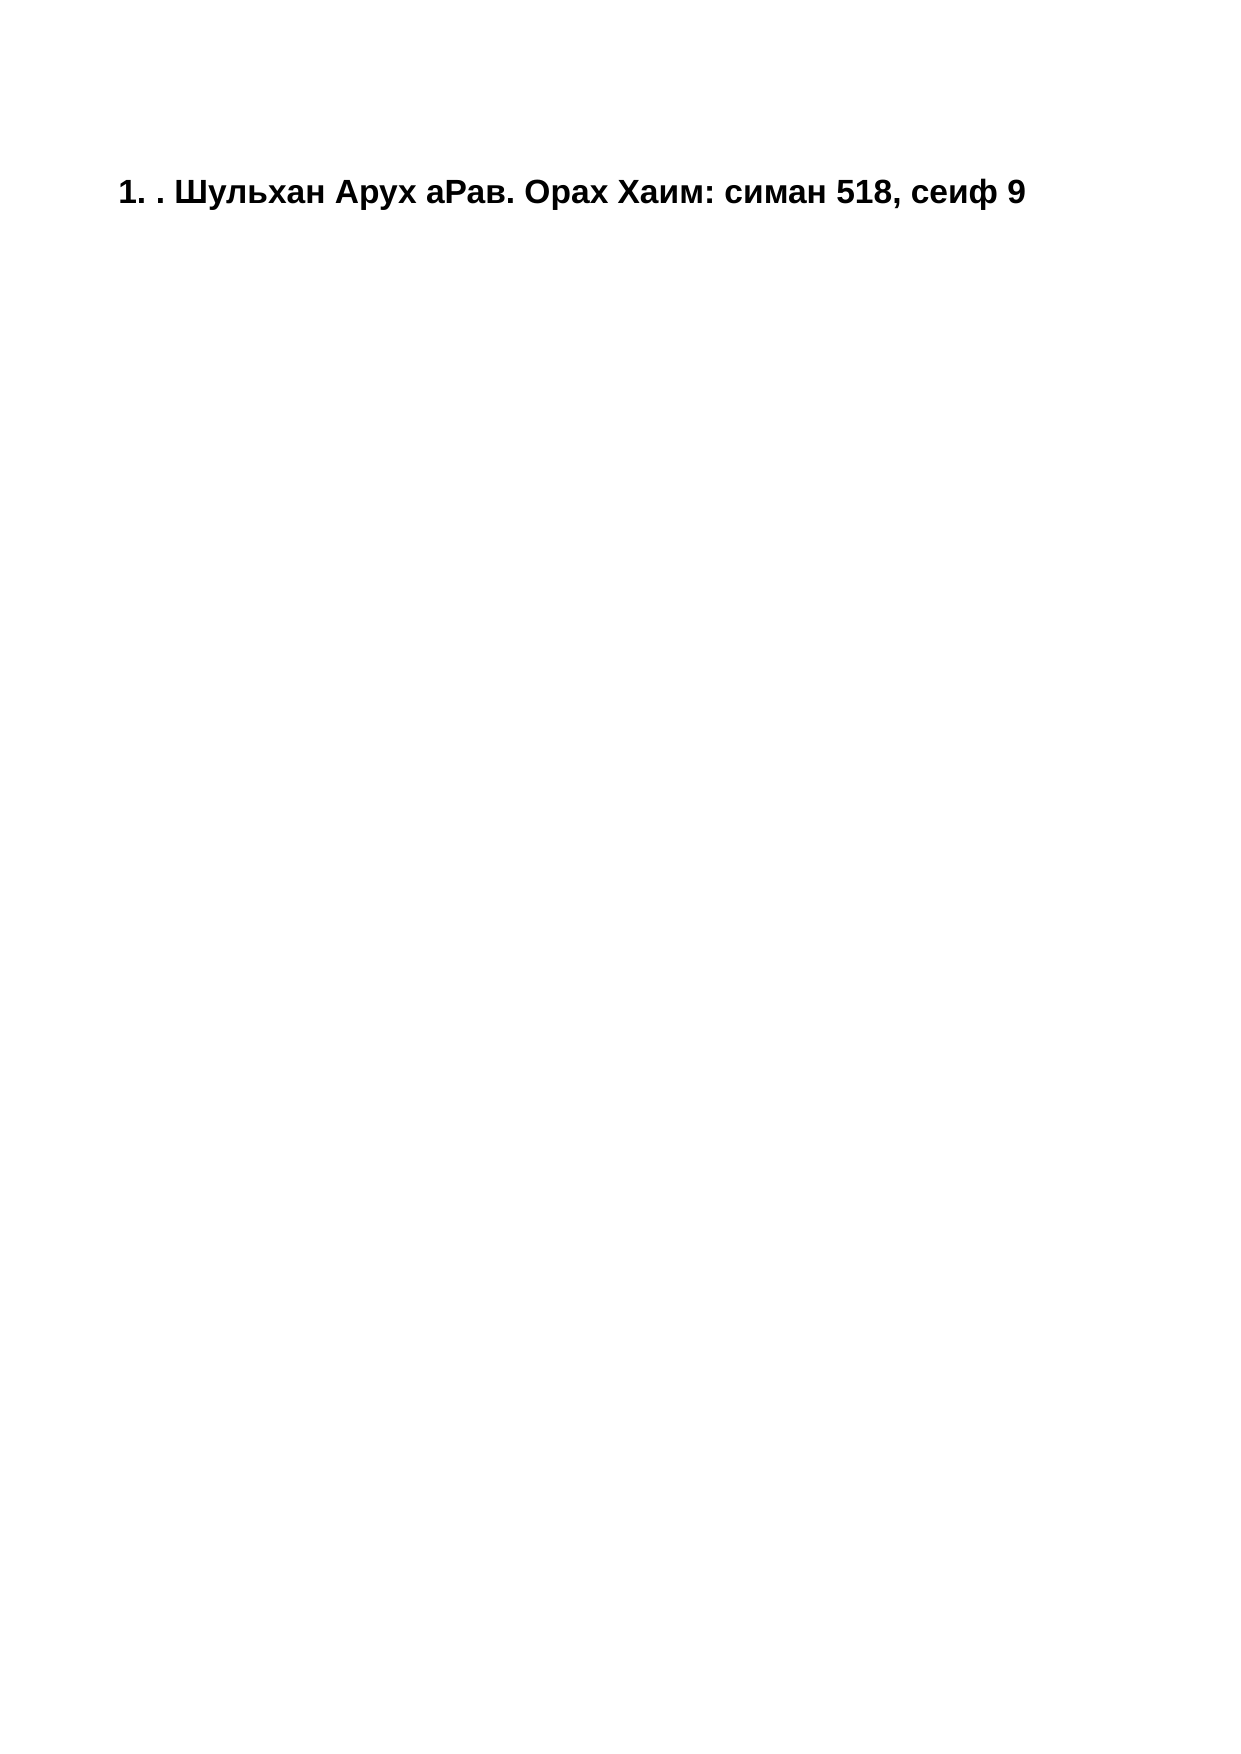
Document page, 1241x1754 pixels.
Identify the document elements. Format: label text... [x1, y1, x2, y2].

subtitle . Шульхан Арух аРав. Орах Хаим: симан 518, сеиф 9 [118, 147, 1122, 176]
